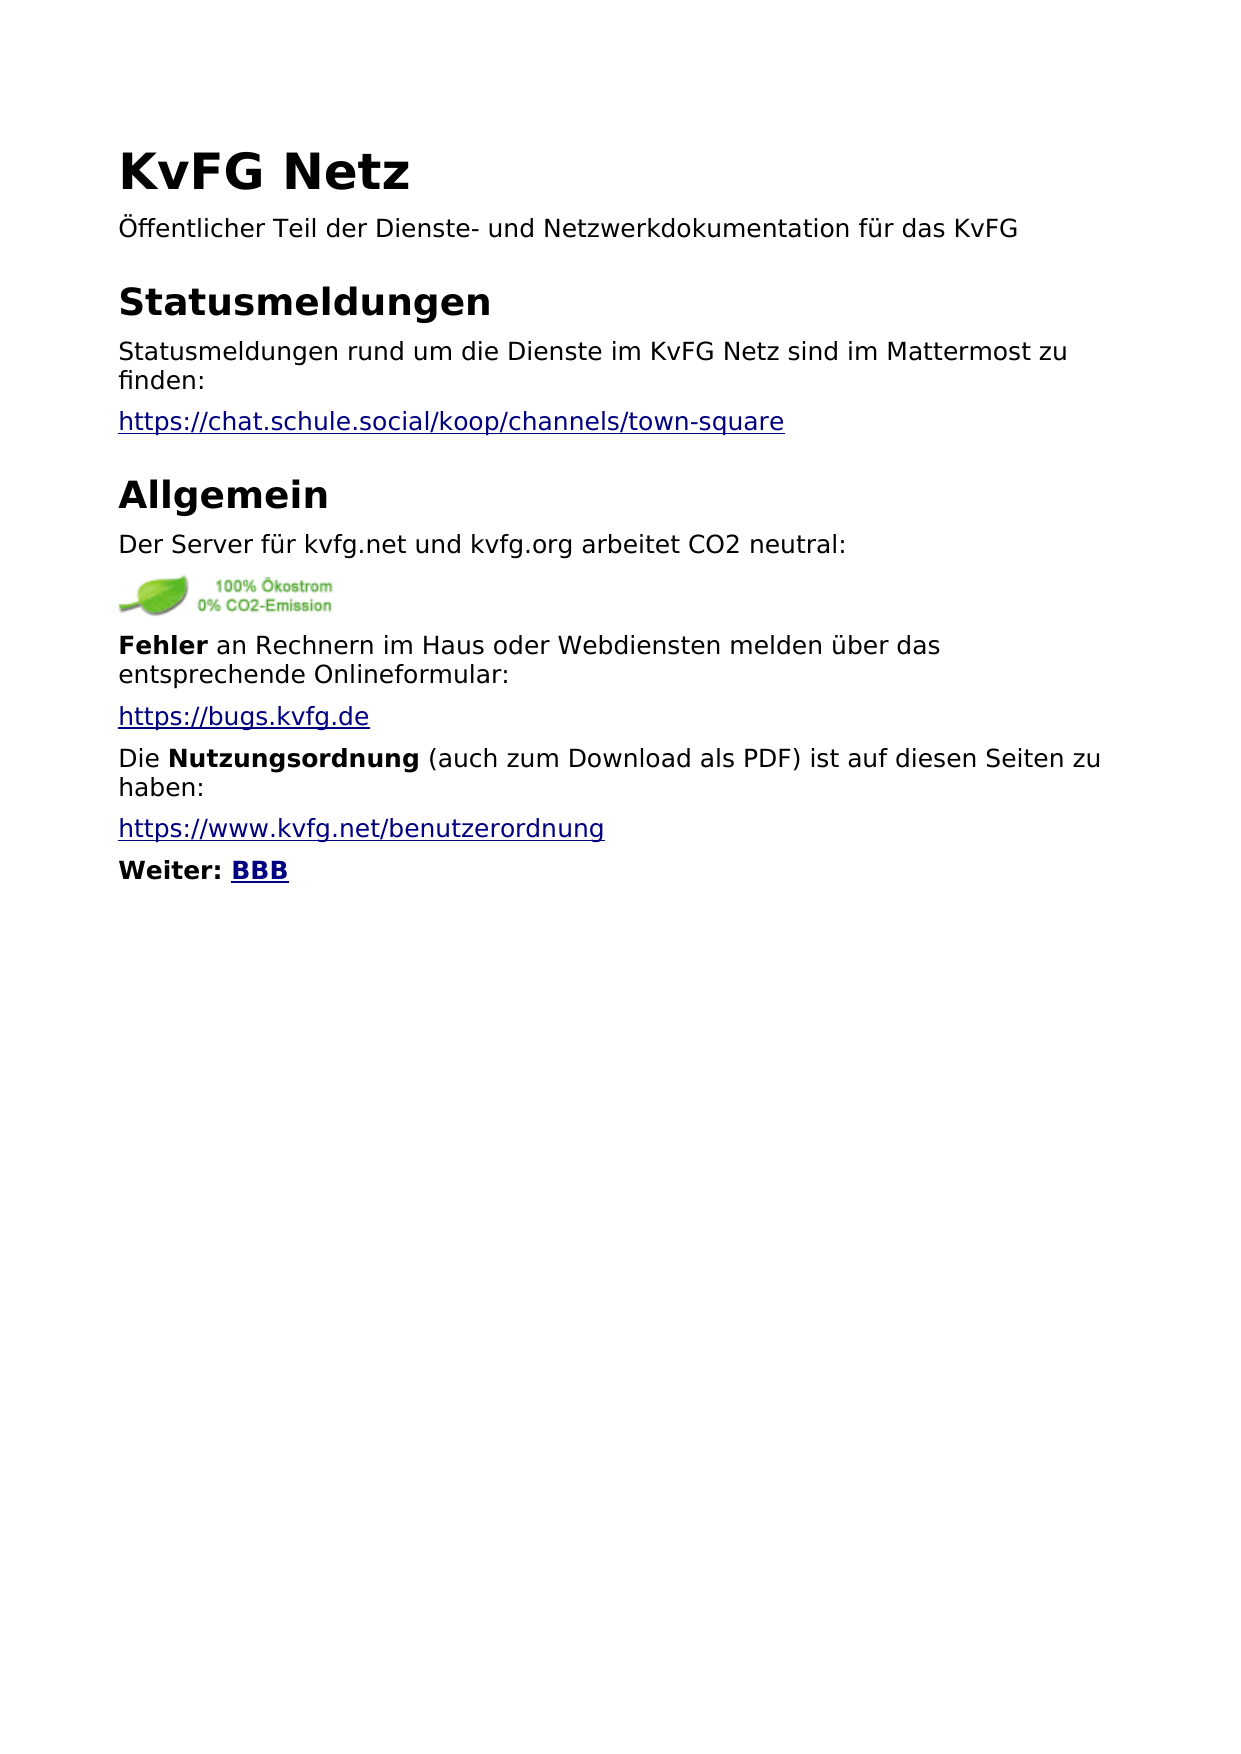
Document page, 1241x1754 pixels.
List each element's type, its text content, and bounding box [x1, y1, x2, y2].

text Fehler an Rechnern im Haus oder Webdiensten melden über das entsprechende Onlineformular: [118, 631, 1122, 690]
text https://www.kvfg.net/benutzerordnung [118, 815, 1122, 844]
subtitle KvFG Netz [118, 143, 1122, 201]
text https://chat.schule.social/koop/channels/town-square [118, 407, 1122, 437]
picture [118, 572, 339, 619]
text Weiter: BBB [118, 856, 1122, 886]
text Der Server für kvfg.net und kvfg.org arbeitet CO2 neutral: [118, 530, 1122, 559]
text Die Nutzungsordnung (auch zum Download als PDF) ist auf diesen Seiten zu haben: [118, 744, 1122, 802]
subtitle Allgemein [118, 474, 1122, 518]
text Öffentlicher Teil der Dienste- und Netzwerkdokumentation für das KvFG [118, 214, 1122, 243]
text Statusmeldungen rund um die Dienste im KvFG Netz sind im Mattermost zu finden: [118, 337, 1122, 395]
text https://bugs.kvfg.de [118, 702, 1122, 731]
subtitle Statusmeldungen [118, 281, 1122, 324]
